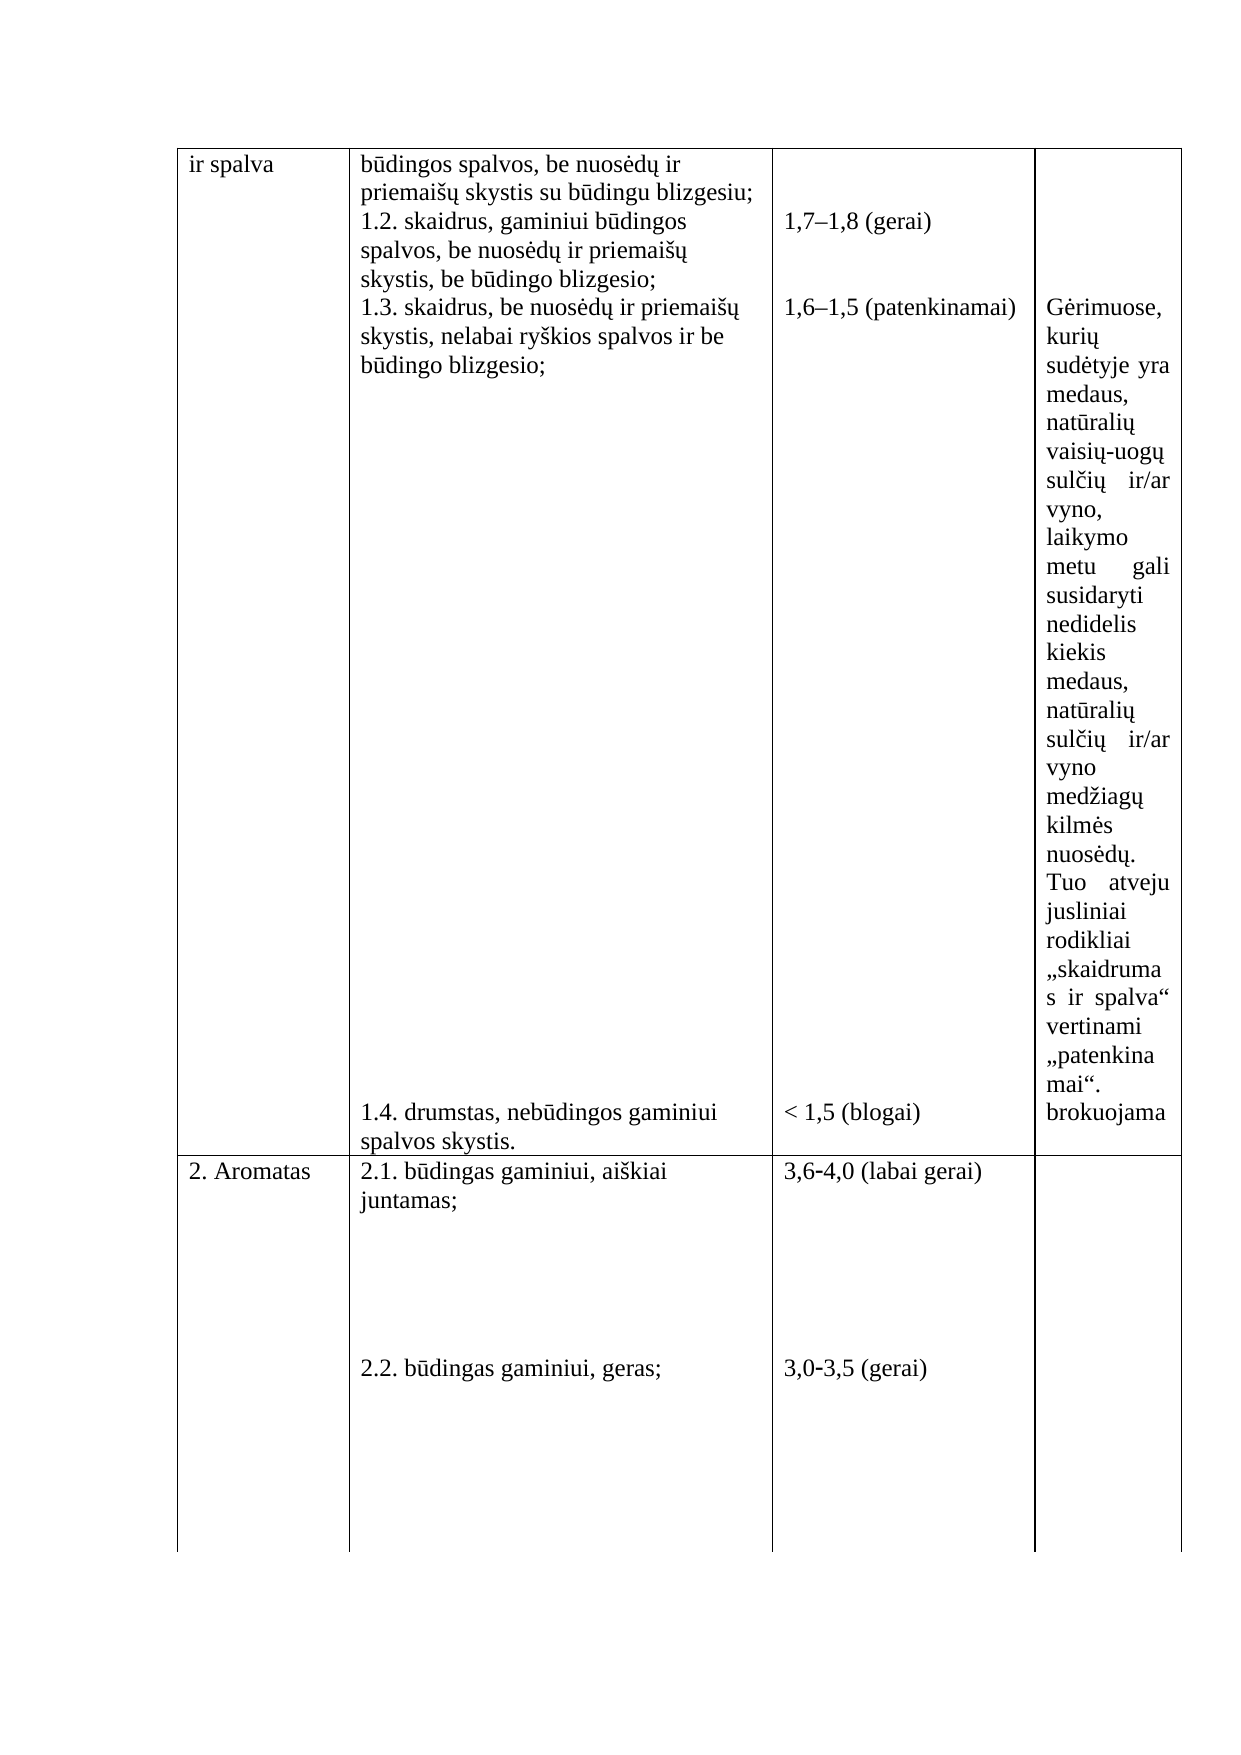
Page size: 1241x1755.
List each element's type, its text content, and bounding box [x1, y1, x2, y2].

table_cell [1036, 1353, 1181, 1552]
table_cell 1,7–1,8 (gerai) [773, 206, 1034, 292]
table_cell brokuojama [1036, 1098, 1181, 1155]
table_cell [178, 1098, 349, 1155]
table_cell 1.4. drumstas, nebūdingos gaminiui spalvos skystis. [350, 1098, 772, 1155]
table_cell 2. Aromatas [178, 1156, 349, 1353]
table_cell 3,03,5 (gerai) [773, 1353, 1034, 1552]
table_cell [773, 149, 1034, 206]
table_cell būdingos spalvos, be nuosėdų ir priemaišų skystis su būdingu blizgesiu; [350, 149, 772, 206]
table_cell [178, 293, 349, 1097]
table_cell [1036, 149, 1181, 206]
table_cell 1.2. skaidrus, gaminiui būdingos spalvos, be nuosėdų ir priemaišų skystis, be būdingo blizgesio; [350, 206, 772, 292]
table_cell 2.2. būdingas gaminiui, geras; [350, 1353, 772, 1552]
table_cell [1036, 1156, 1181, 1353]
table_cell < 1,5 (blogai) [773, 1098, 1034, 1155]
table_cell ir spalva [178, 149, 349, 206]
table_cell [178, 206, 349, 292]
table_cell [178, 1353, 349, 1552]
table_cell [1036, 206, 1181, 292]
table_cell 1.3. skaidrus, be nuosėdų ir priemaišų skystis, nelabai ryškios spalvos ir be būdingo blizgesio; [350, 293, 772, 1097]
table_cell 3,64,0 (labai gerai) [773, 1156, 1034, 1353]
table_cell 1,6–1,5 (patenkinamai) [773, 293, 1034, 1097]
table_cell Gėrimuose, kurių sudėtyje yra medaus, natūralių vaisių-uogų sulčių ir/ar vyno, laikymo metu gali susidaryti nedidelis kiekis medaus, natūralių sulčių ir/ar vyno medžiagų kilmės nuosėdų. Tuo atveju jusliniai rodikliai „skaidrumas ir spalva“ vertinami „patenkinamai“. [1036, 293, 1181, 1097]
table_cell 2.1. būdingas gaminiui, aiškiai juntamas; [350, 1156, 772, 1353]
